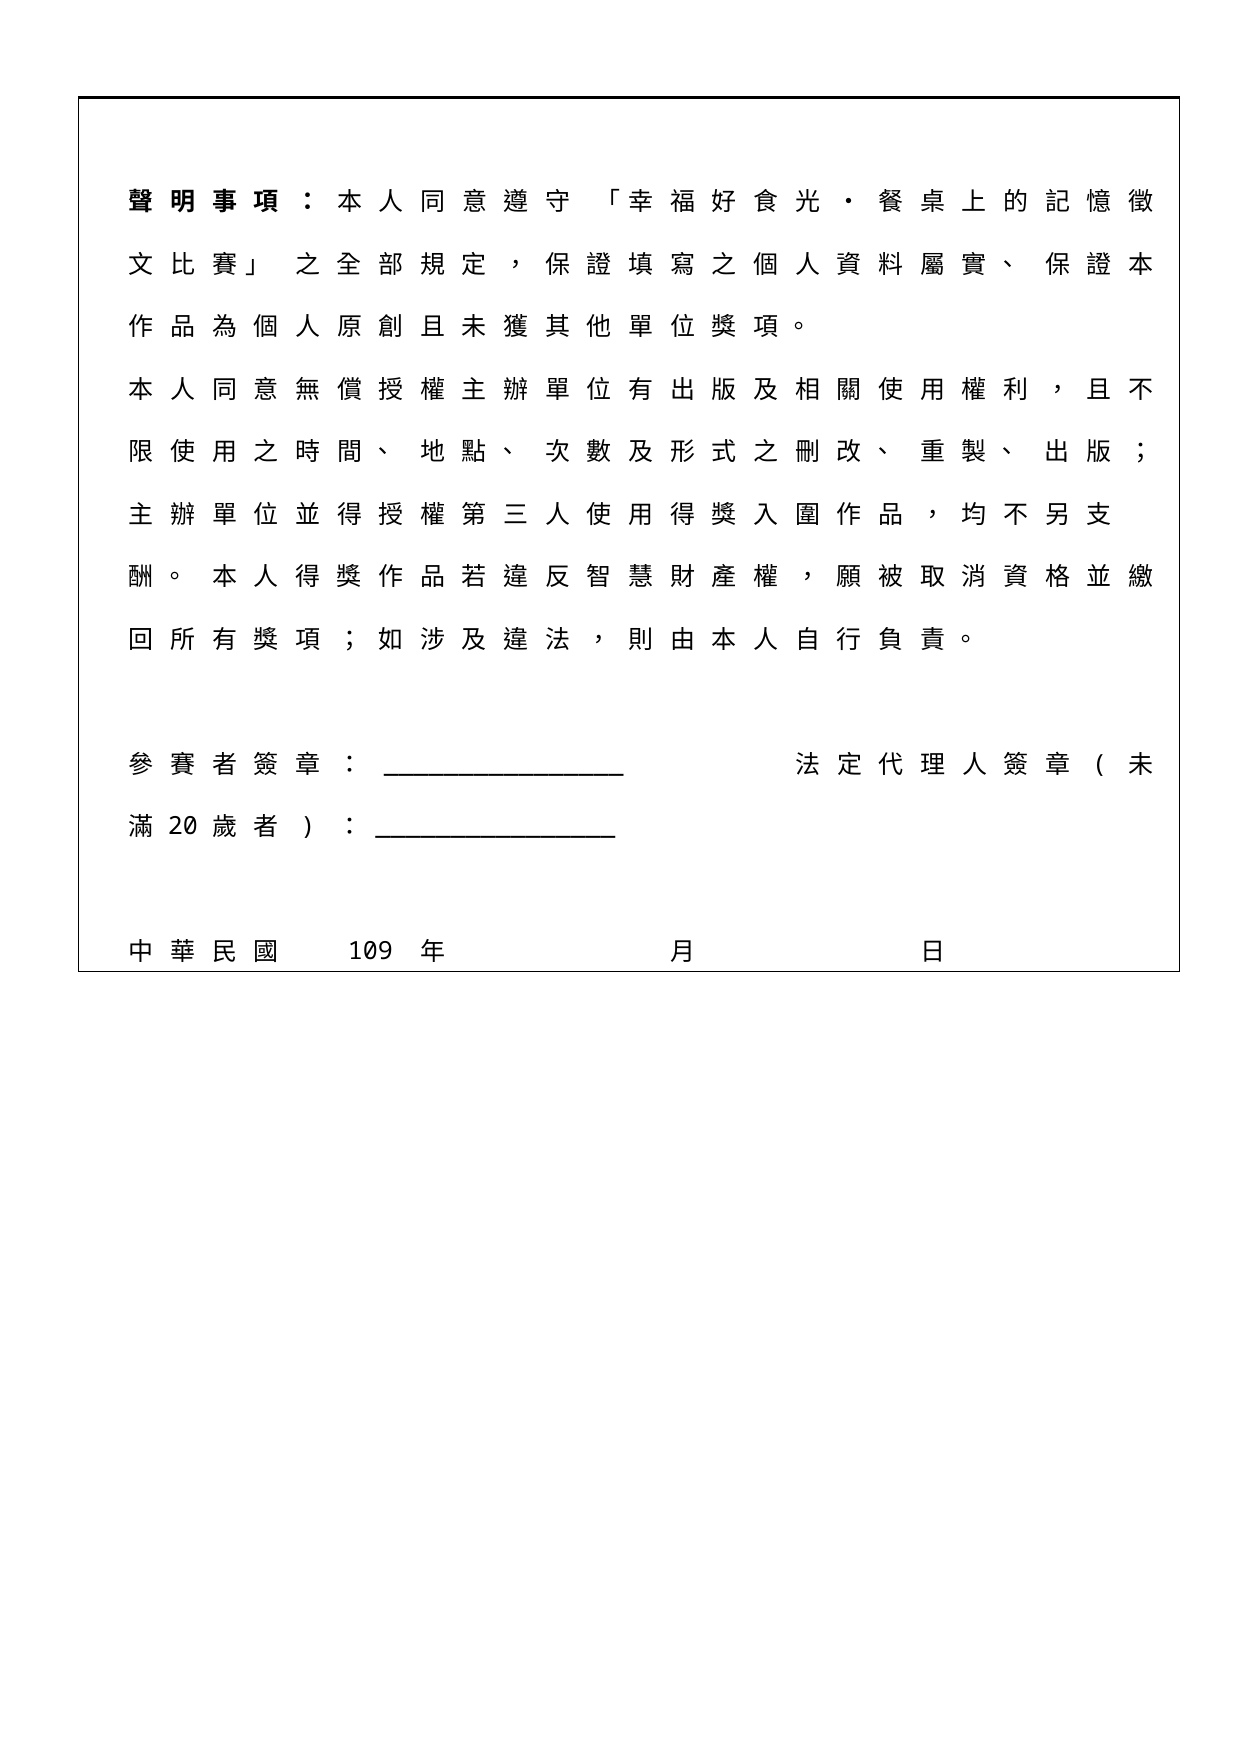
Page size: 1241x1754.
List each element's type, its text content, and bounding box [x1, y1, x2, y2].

table_cell 聲明事項：本人同意遵守「幸福好食光‧餐桌上的記憶徵文比賽」之全部規定，保證填寫之個人資料屬實、保證本作品為個人原創且未獲其他單位獎項。 本人同意無償授權主辦單位有出版及相關使用權利，且不限使用之時間、地點、次數及形式之刪改、重製、出版；主辦單位並得授權第三人使用得獎入圍作品，均不另支酬。本人得獎作品若違反智慧財產權，願被取消資格並繳回所有獎項；如涉及違法，則由本人自行負責。 參賽者簽章：________________ 法定代理人簽章(未滿20歲者)：________________ 中華民國 109年 月 日 [79, 99, 1179, 971]
